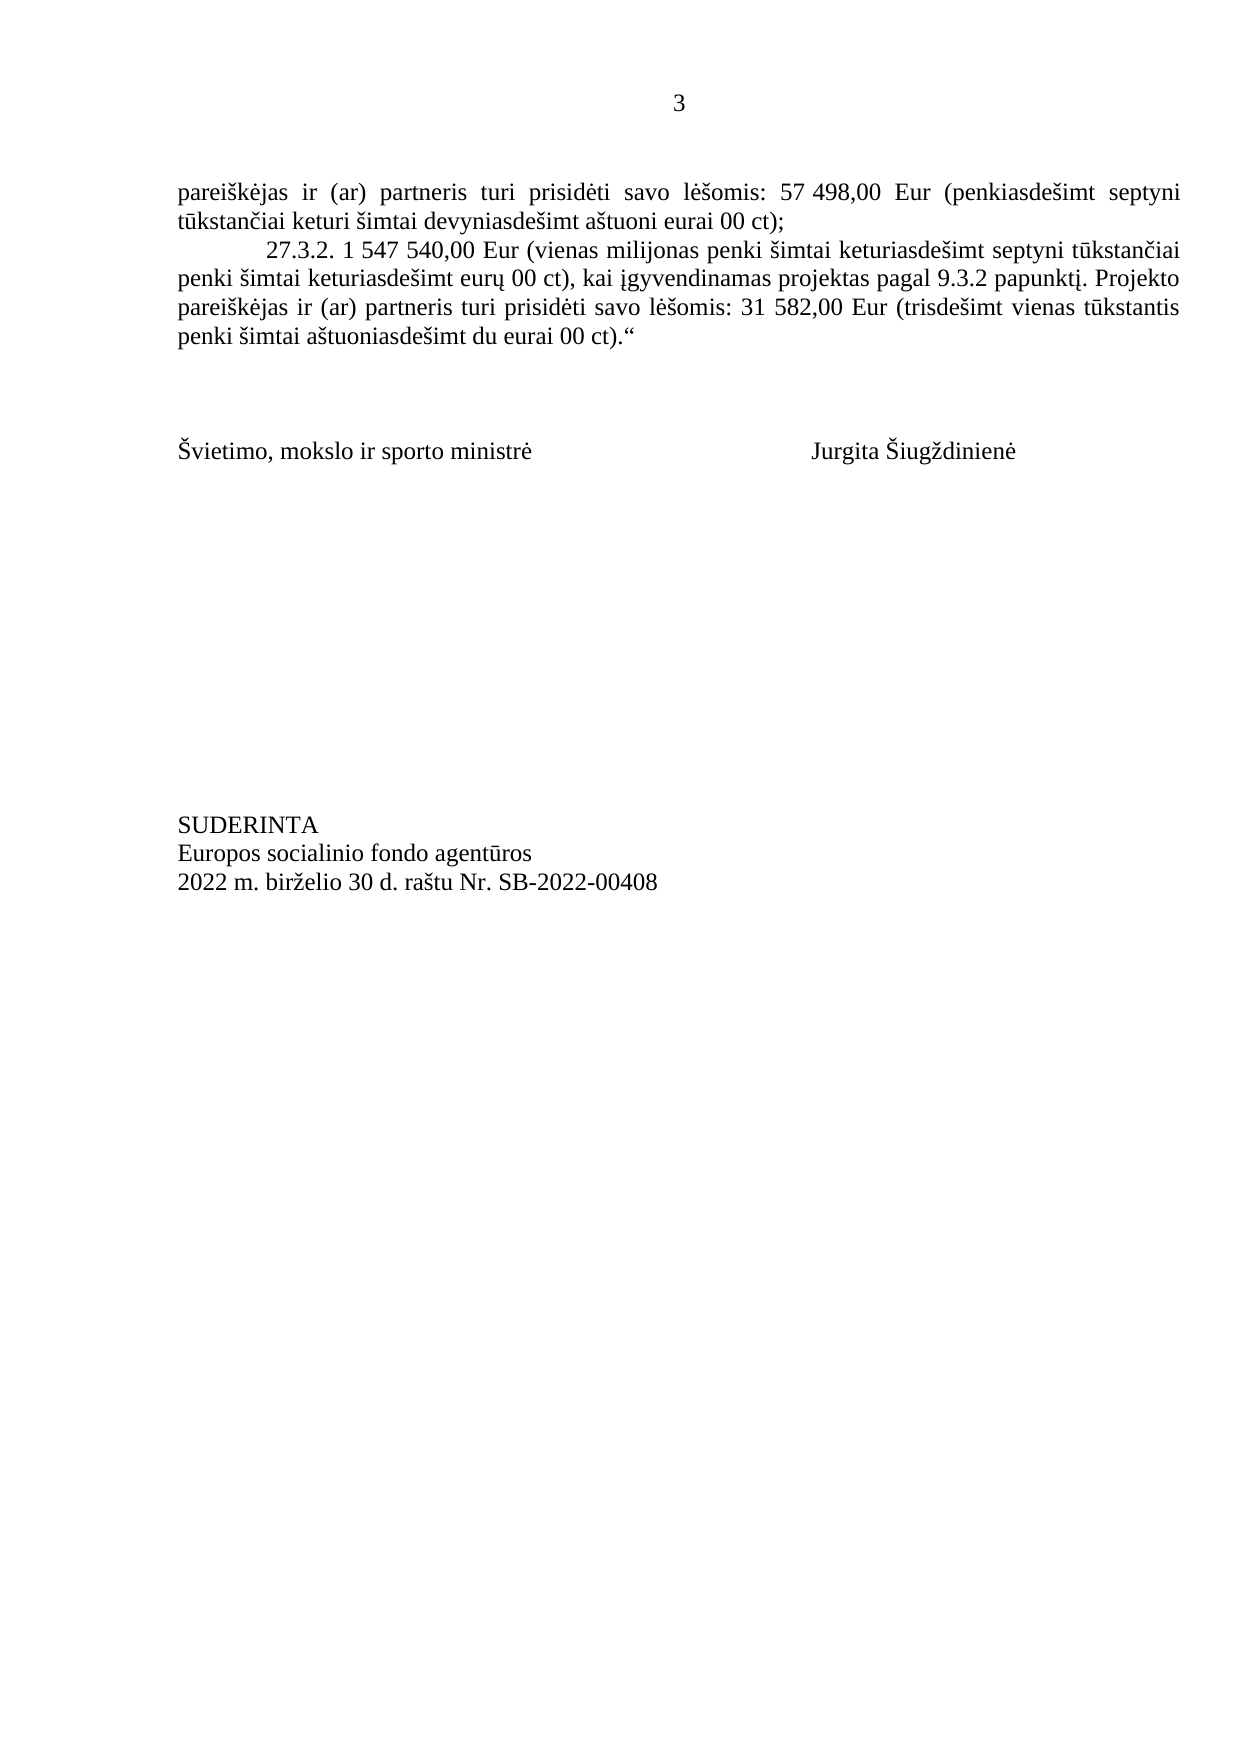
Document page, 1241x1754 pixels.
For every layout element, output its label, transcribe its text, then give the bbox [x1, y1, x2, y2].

text Europos socialinio fondo agentūros [177, 838, 1181, 867]
text 2022 m. birželio 30 d. raštu Nr. SB-2022-00408 [177, 867, 1181, 896]
text Švietimo, mokslo ir sporto ministrė Jurgita Šiugždinienė [177, 436, 1192, 465]
text 27.3.2. 1 547 540,00 Eur (vienas milijonas penki šimtai keturiasdešimt septyni tūkstančiai penki šimtai keturiasdešimt eurų 00 ct), kai įgyvendinamas projektas pagal 9.3.2 papunktį. Projekto pareiškėjas ir (ar) partneris turi prisidėti savo lėšomis: 31 582,00 Eur (trisdešimt vienas tūkstantis penki šimtai aštuoniasdešimt du eurai 00 ct).“ [177, 235, 1181, 350]
text pareiškėjas ir (ar) partneris turi prisidėti savo lėšomis: 57 498,00 Eur (penkiasdešimt septyni tūkstančiai keturi šimtai devyniasdešimt aštuoni eurai 00 ct); [177, 177, 1181, 235]
text SUDERINTA [177, 810, 1181, 838]
